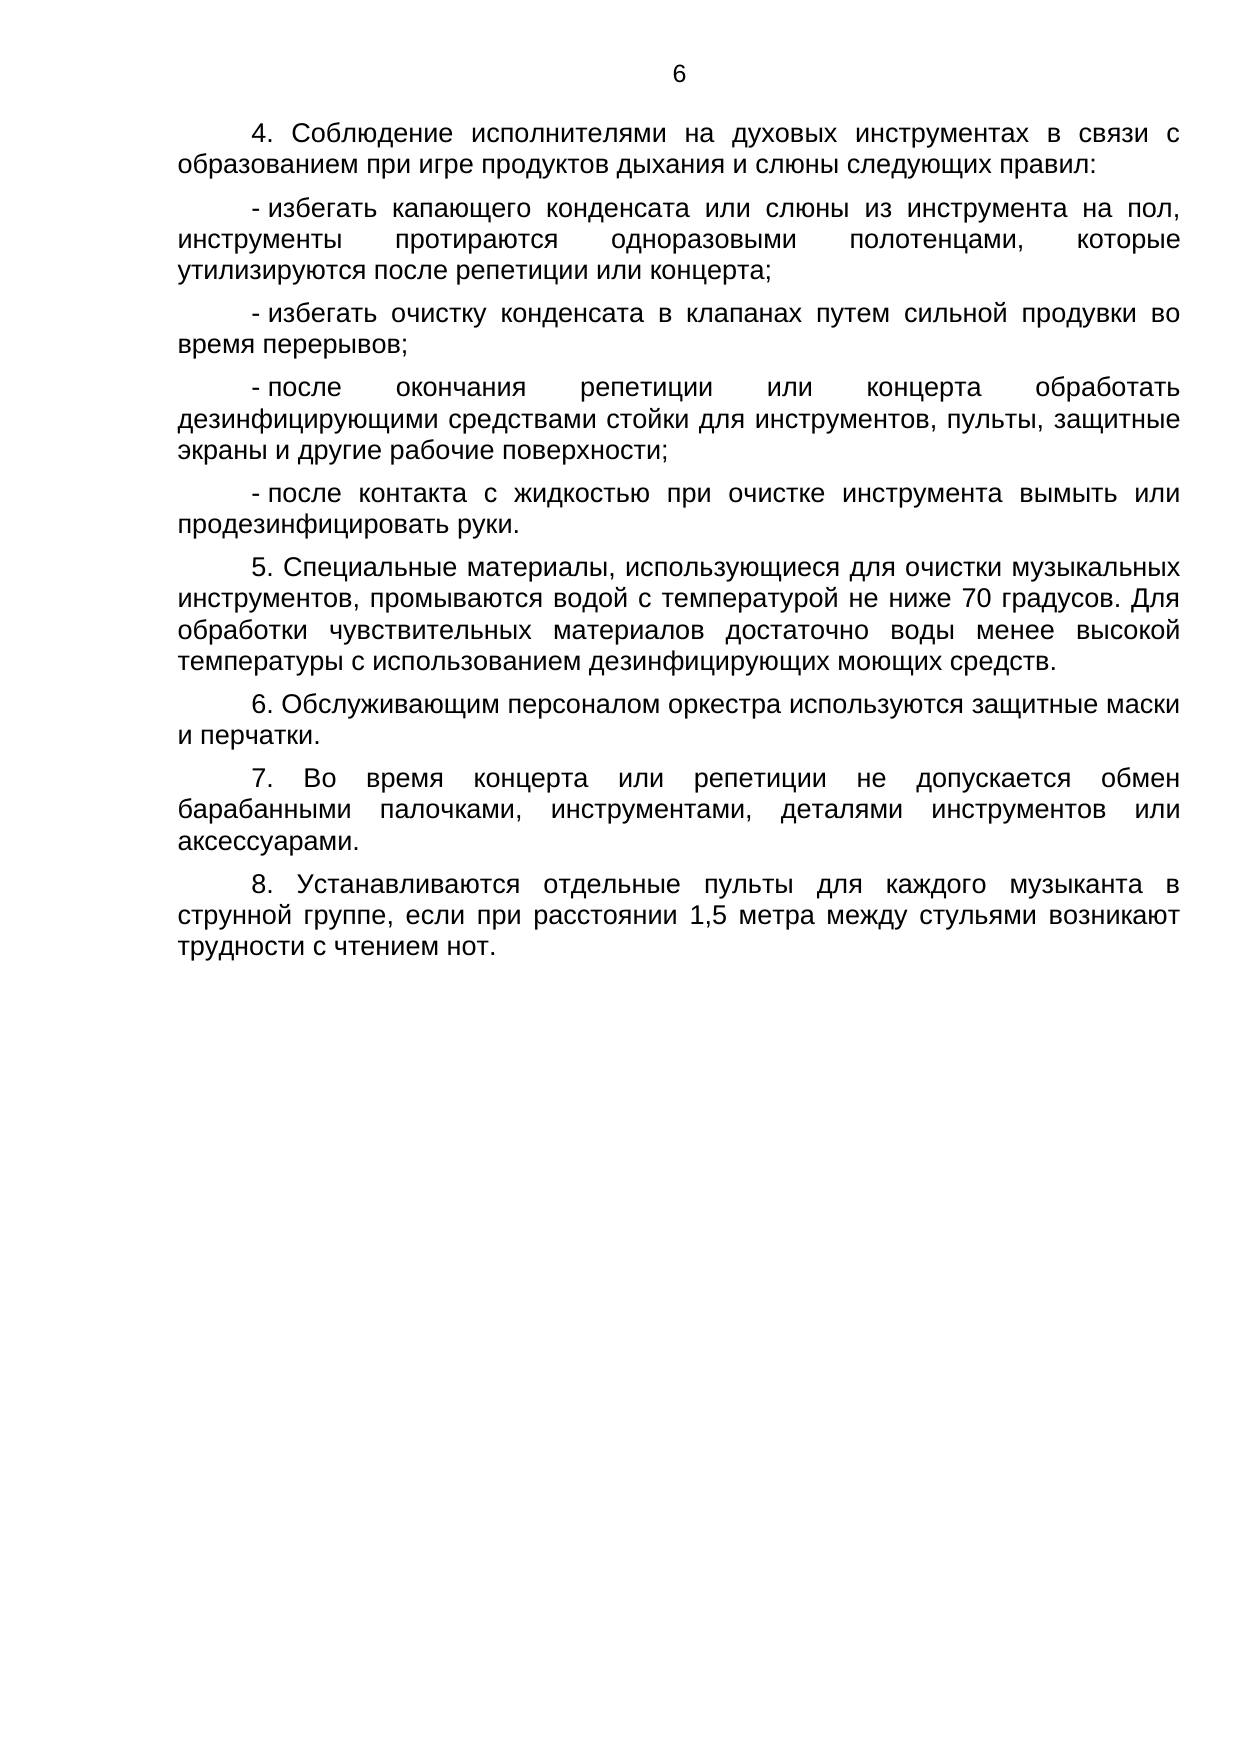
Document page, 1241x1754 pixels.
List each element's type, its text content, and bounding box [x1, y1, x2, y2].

text - избегать очистку конденсата в клапанах путем сильной продувки во время перерывов; [177, 297, 1181, 359]
text 5. Специальные материалы, использующиеся для очистки музыкальных инструментов, промываются водой с температурой не ниже 70 градусов. Для обработки чувствительных материалов достаточно воды менее высокой температуры с использованием дезинфицирующих моющих средств. [177, 551, 1181, 676]
text 6. Обслуживающим персоналом оркестра используются защитные маски и перчатки. [177, 688, 1181, 750]
text 7. Во время концерта или репетиции не допускается обмен барабанными палочками, инструментами, деталями инструментов или аксессуарами. [177, 762, 1181, 856]
text - избегать капающего конденсата или слюны из инструмента на пол, инструменты протираются одноразовыми полотенцами, которые утилизируются после репетиции или концерта; [177, 192, 1181, 285]
text - после окончания репетиции или концерта обработать дезинфицирующими средствами стойки для инструментов, пульты, защитные экраны и другие рабочие поверхности; [177, 371, 1181, 465]
text - после контакта с жидкостью при очистке инструмента вымыть или продезинфицировать руки. [177, 477, 1181, 539]
text 4. Соблюдение исполнителями на духовых инструментах в связи с образованием при игре продуктов дыхания и слюны следующих правил: [177, 117, 1181, 180]
text 8. Устанавливаются отдельные пульты для каждого музыканта в струнной группе, если при расстоянии 1,5 метра между стульями возникают трудности с чтением нот. [177, 868, 1181, 961]
